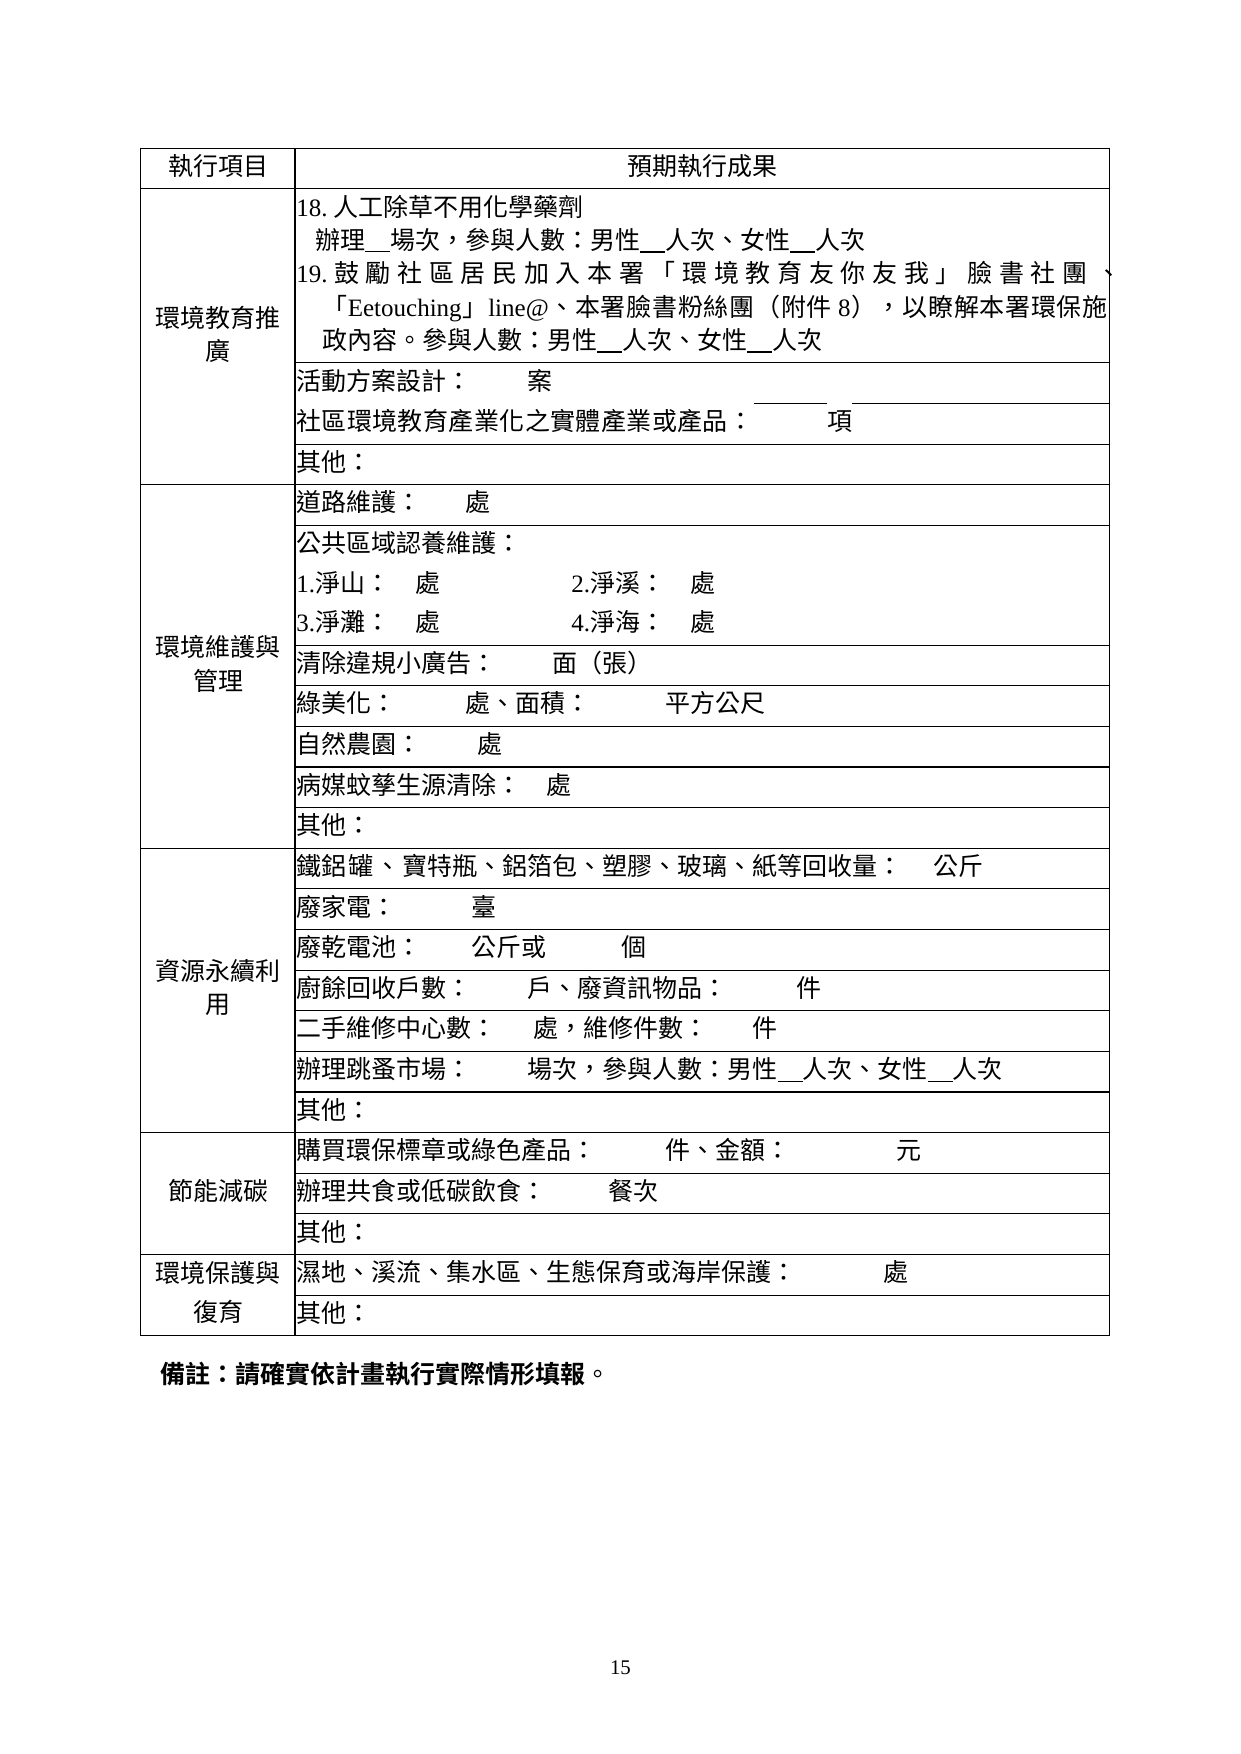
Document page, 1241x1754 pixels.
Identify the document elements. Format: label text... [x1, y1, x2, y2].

table_cell 社區環境教育產業化之實體產業或產品： 項 [296, 404, 1109, 443]
table_cell 清除違規小廣告： 面（張） [296, 646, 1109, 685]
table_cell 其他： [296, 445, 1109, 484]
table_cell 節能減碳 [141, 1133, 294, 1254]
table_cell 濕地、溪流、集水區、生態保育或海岸保護： 處 [296, 1255, 1109, 1294]
table_cell 辦理共食或低碳飲食： 餐次 [296, 1174, 1109, 1213]
table_cell 18. 人工除草不用化學藥劑 辦理 場次，參與人數：男性 人次、女性 人次 19.鼓勵社區居民加入本署「環境教育友你友我」臉書社團、「Eetouching」line@、本署臉書粉絲團（附件8），以瞭解本署環保施政內容。參與人數：男性 人次、女性 人次 [296, 189, 1109, 362]
table_cell 資源永續利用 [141, 849, 294, 1132]
table_cell 廢乾電池： 公斤或 個 [296, 930, 1109, 969]
table_cell 購買環保標章或綠色產品： 件、金額： 元 [296, 1133, 1109, 1173]
table_cell 其他： [296, 1093, 1109, 1132]
table_cell 環境保護與 復育 [141, 1255, 294, 1335]
table_cell 辦理跳蚤市場： 場次，參與人數：男性 人次、女性 人次 [296, 1052, 1109, 1091]
table_cell 廚餘回收戶數： 戶、廢資訊物品： 件 [296, 971, 1109, 1010]
table_cell 環境教育推廣 [141, 189, 294, 484]
table_header 預期執行成果 [296, 149, 1109, 188]
table_cell 二手維修中心數： 處，維修件數： 件 [296, 1011, 1109, 1051]
table_cell 環境維護與 管理 [141, 485, 294, 848]
table_cell 其他： [296, 808, 1109, 848]
table_header 執行項目 [141, 149, 294, 188]
table_cell 道路維護： 處 [296, 485, 1109, 525]
table_cell 病媒蚊孳生源清除： 處 [296, 768, 1109, 807]
table_cell 其他： [296, 1214, 1109, 1254]
text 備註：請確實依計畫執行實際情形填報。 [160, 1355, 1092, 1391]
table_cell 廢家電： 臺 [296, 889, 1109, 929]
table_cell 鐵鋁罐、寶特瓶、鋁箔包、塑膠、玻璃、紙等回收量： 公斤 [296, 849, 1109, 888]
table_cell 其他： [296, 1296, 1109, 1335]
table_cell 自然農園： 處 [296, 727, 1109, 766]
table_cell 公共區域認養維護： 1.淨山： 處 2.淨溪： 處 3.淨灘： 處 4.淨海： 處 [296, 526, 1109, 644]
table_cell 綠美化： 處、面積： 平方公尺 [296, 686, 1109, 726]
table_cell 活動方案設計： 案 [296, 363, 1109, 403]
